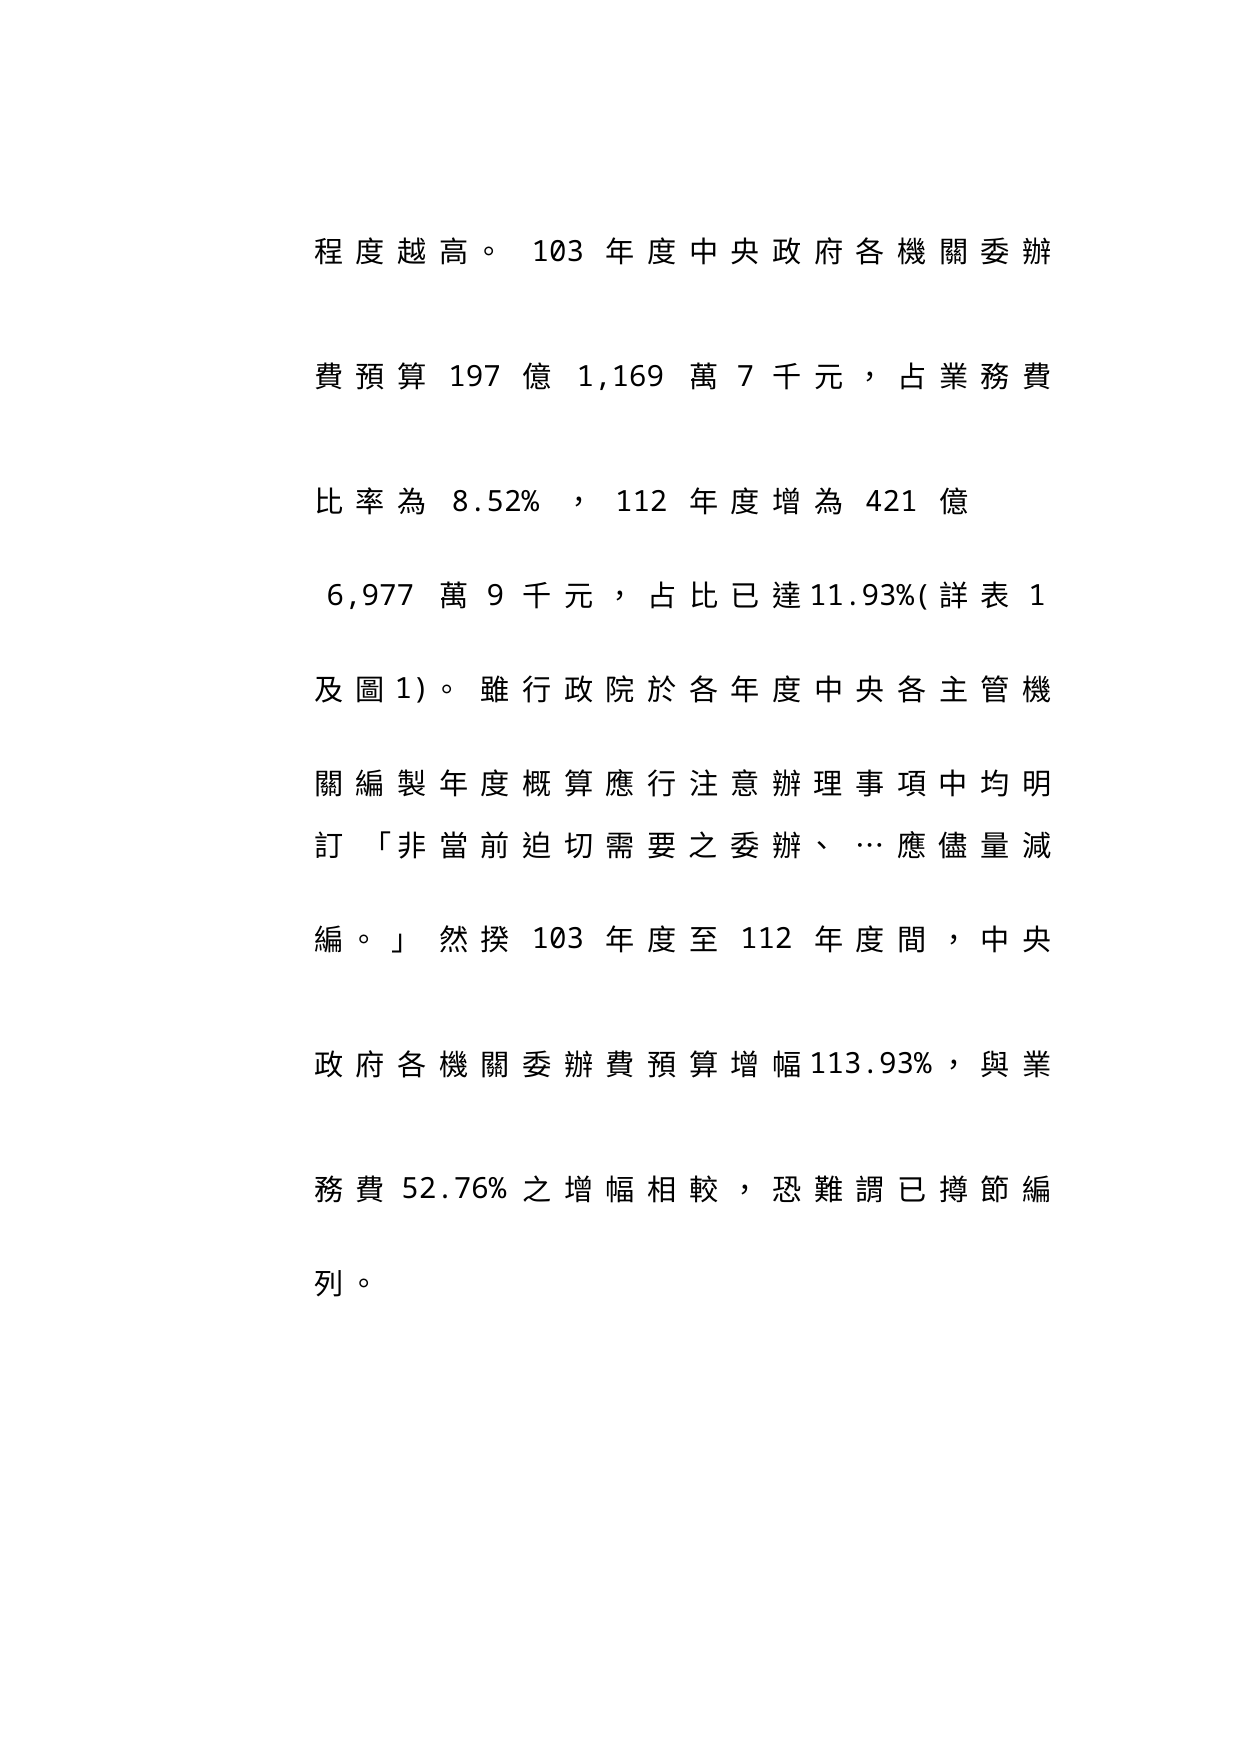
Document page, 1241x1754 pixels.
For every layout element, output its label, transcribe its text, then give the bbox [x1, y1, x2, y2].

text 程度越高。103年度中央政府各機關委辦費預算197億1,169萬7千元，占業務費比率為8.52%，112年度增為421億6,977萬9千元，占比已達11.93%(詳表1及圖1)。雖行政院於各年度中央各主管機關編製年度概算應行注意辦理事項中均明訂「非當前迫切需要之委辦、…應儘量減編。」然揆103年度至112年度間，中央政府各機關委辦費預算增幅113.93%，與業務費52.76%之增幅相較，恐難謂已撙節編列。 [271, 177, 1058, 1302]
